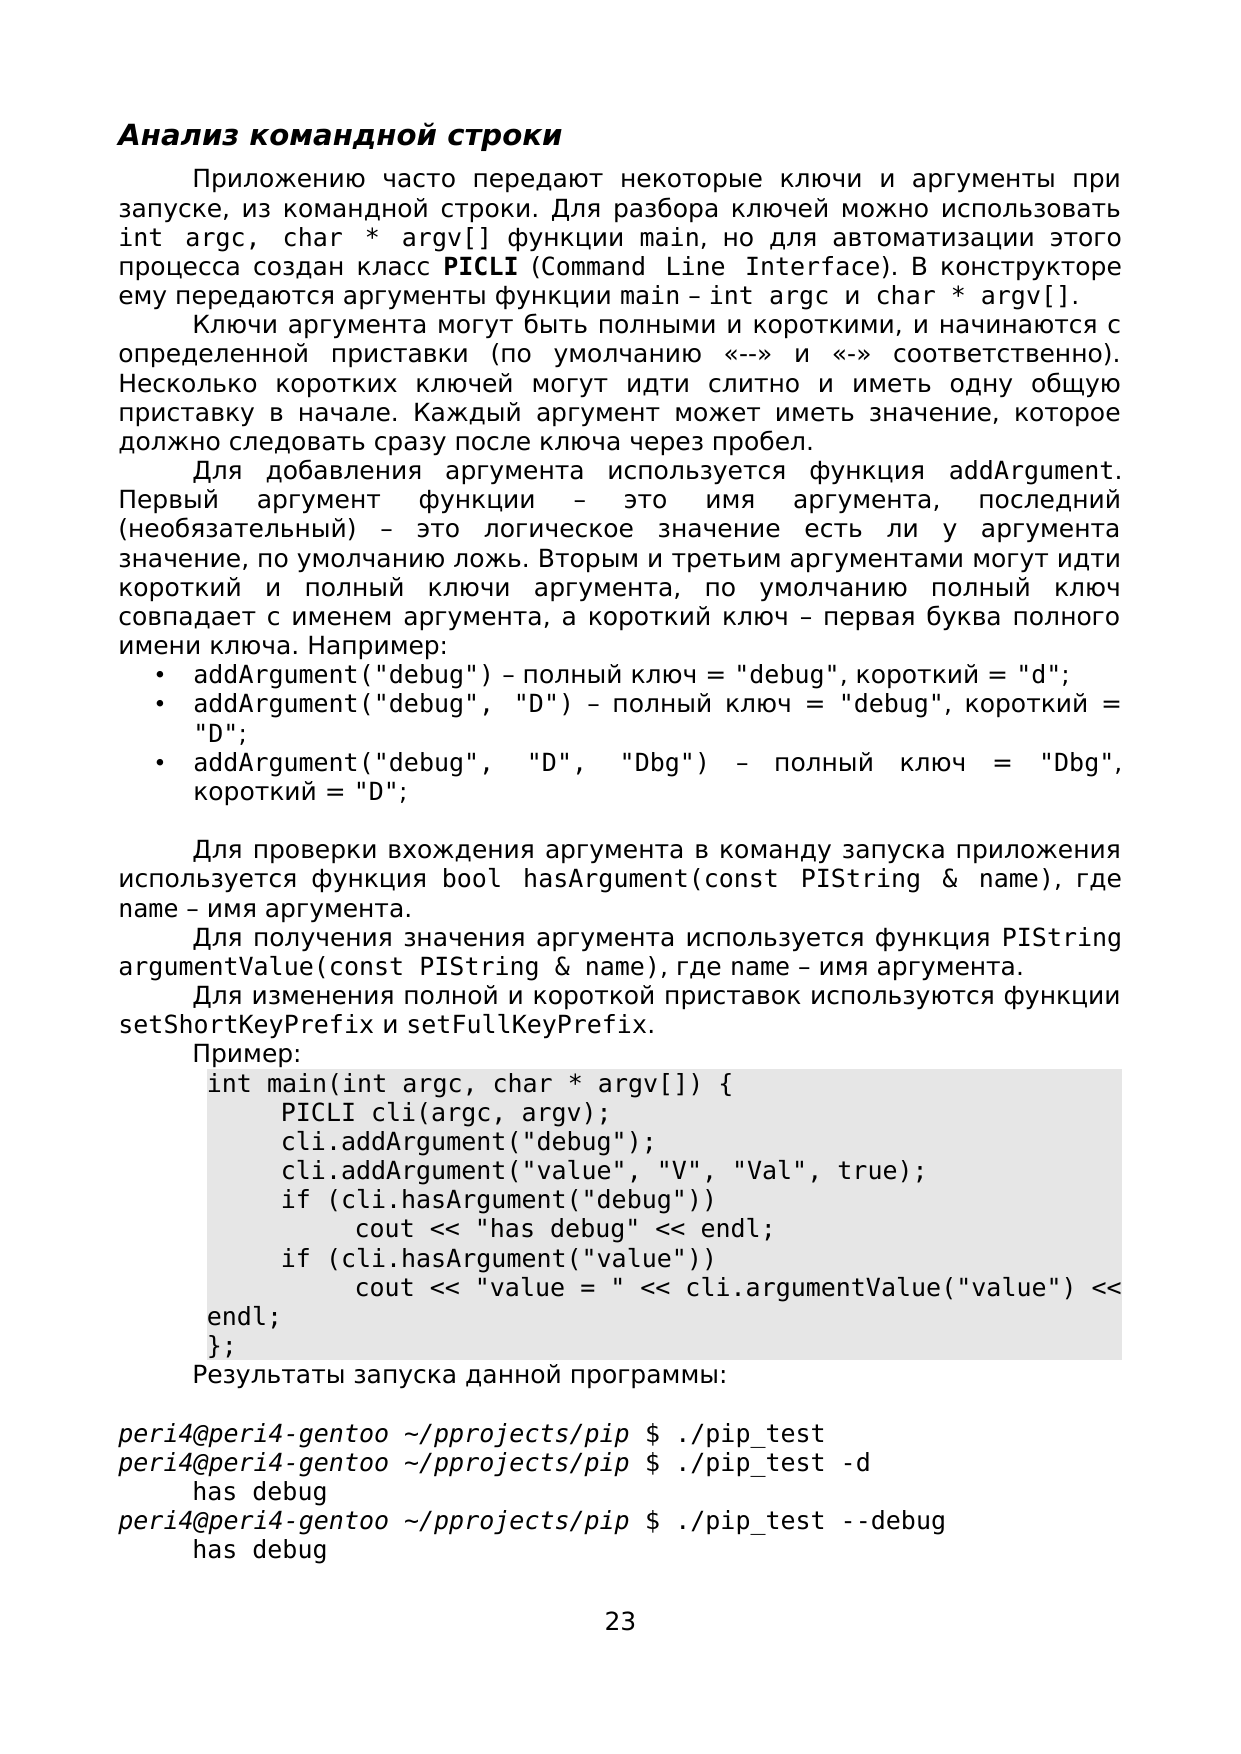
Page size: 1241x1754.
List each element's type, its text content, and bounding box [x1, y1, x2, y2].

text has debug [118, 1535, 1122, 1564]
text if (cli.hasArgument("value")) [207, 1244, 1122, 1273]
text peri4@peri4-gentoo ~/pprojects/pip $ ./pip_test --debug [118, 1506, 1122, 1535]
text cout << "has debug" << endl; [207, 1214, 1122, 1244]
text peri4@peri4-gentoo ~/pprojects/pip $ ./pip_test -d [118, 1448, 1122, 1477]
list addArgument("debug", "D") – полный ключ = "debug", короткий = "D"; [156, 689, 1122, 748]
text Приложению часто передают некоторые ключи и аргументы при запуске, из командной строки. Для разбора ключей можно использовать int argc, char * argv[] функции main, но для автоматизации этого процесса создан класс PICLI (Command Line Interface). В конструкторе ему передаются аргументы функции main – int argc и char * argv[]. [118, 164, 1122, 310]
text int main(int argc, char * argv[]) { [207, 1069, 1122, 1098]
text cout << "value = " << cli.argumentValue("value") << endl; [207, 1273, 1122, 1331]
text Для проверки вхождения аргумента в команду запуска приложения используется функция bool hasArgument(const PIString & name), где name – имя аргумента. [118, 835, 1122, 923]
text }; [207, 1331, 1122, 1360]
text Для изменения полной и короткой приставок используются функции setShortKeyPrefix и setFullKeyPrefix. [118, 981, 1122, 1039]
text Для получения значения аргумента используется функция PIString argumentValue(const PIString & name), где name – имя аргумента. [118, 923, 1122, 981]
text Ключи аргумента могут быть полными и короткими, и начинаются с определенной приставки (по умолчанию «--» и «-» соответственно). Несколько коротких ключей могут идти слитно и иметь одну общую приставку в начале. Каждый аргумент может иметь значение, которое должно следовать сразу после ключа через пробел. [118, 310, 1122, 456]
text if (cli.hasArgument("debug")) [207, 1185, 1122, 1214]
text cli.addArgument("value", "V", "Val", true); [207, 1156, 1122, 1185]
subtitle Анализ командной строки [118, 118, 1122, 152]
list addArgument("debug") – полный ключ = "debug", короткий = "d"; [156, 660, 1122, 689]
text Пример: [118, 1039, 1122, 1069]
text peri4@peri4-gentoo ~/pprojects/pip $ ./pip_test [118, 1419, 1122, 1448]
text cli.addArgument("debug"); [207, 1127, 1122, 1156]
list addArgument("debug", "D", "Dbg") – полный ключ = "Dbg", короткий = "D"; [156, 748, 1122, 806]
text has debug [118, 1477, 1122, 1506]
text PICLI cli(argc, argv); [207, 1098, 1122, 1127]
text Результаты запуска данной программы: [118, 1360, 1122, 1389]
text Для добавления аргумента используется функция addArgument. Первый аргумент функции – это имя аргумента, последний (необязательный) – это логическое значение есть ли у аргумента значение, по умолчанию ложь. Вторым и третьим аргументами могут идти короткий и полный ключи аргумента, по умолчанию полный ключ совпадает с именем аргумента, а короткий ключ – первая буква полного имени ключа. Например: [118, 456, 1122, 660]
